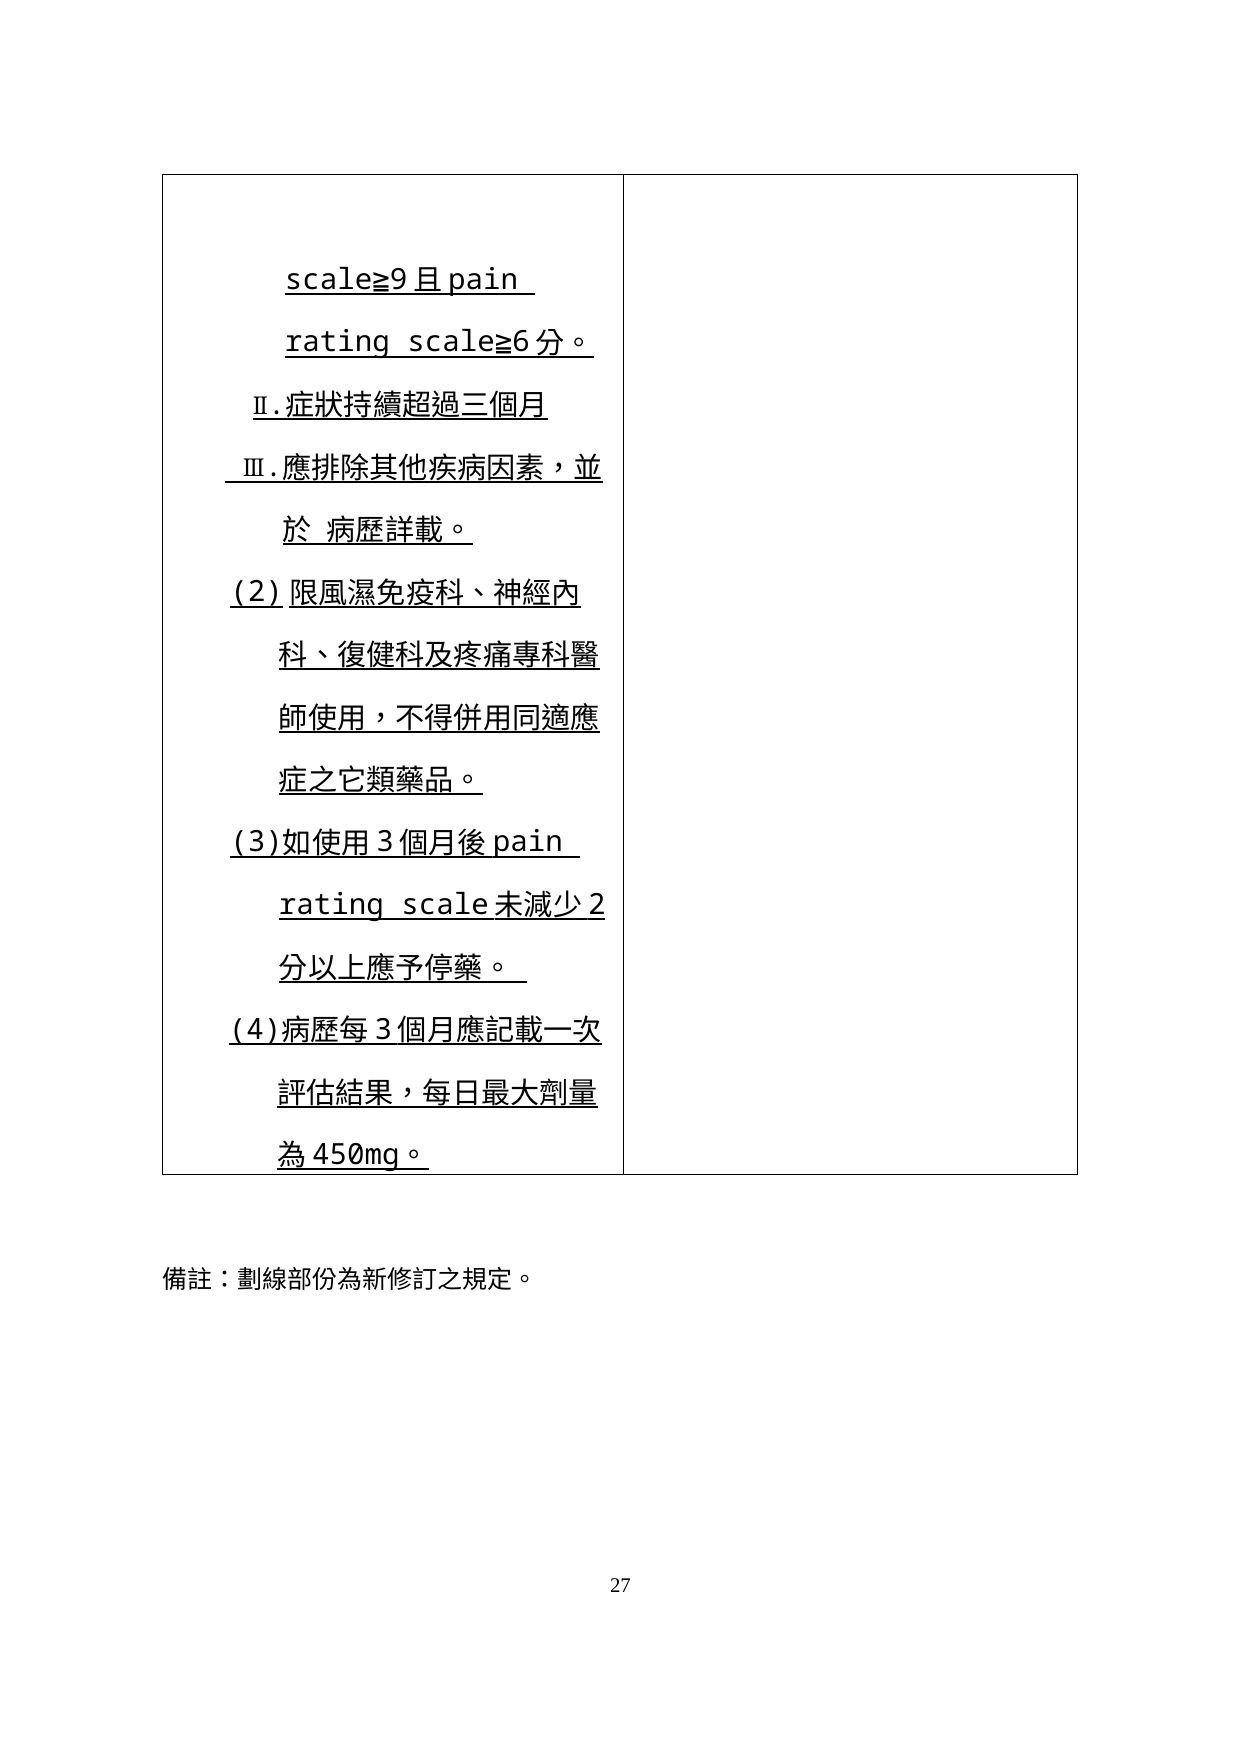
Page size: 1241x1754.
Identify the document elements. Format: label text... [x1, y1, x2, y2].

table_cell scale≧9且pain rating scale≧6分。 Ⅱ.症狀持續超過三個月 Ⅲ.應排除其他疾病因素，並於 病歷詳載。 (2) 限風濕免疫科、神經內科、復健科及疼痛專科醫師使用，不得併用同適應症之它類藥品。 (3)如使用3個月後pain rating scale未減少2分以上應予停藥。 (4)病歷每3個月應記載一次評估結果，每日最大劑量為450mg。 [163, 175, 623, 1174]
text 備註：劃線部份為新修訂之規定。 [162, 1236, 1128, 1299]
table_cell [624, 175, 1077, 1174]
